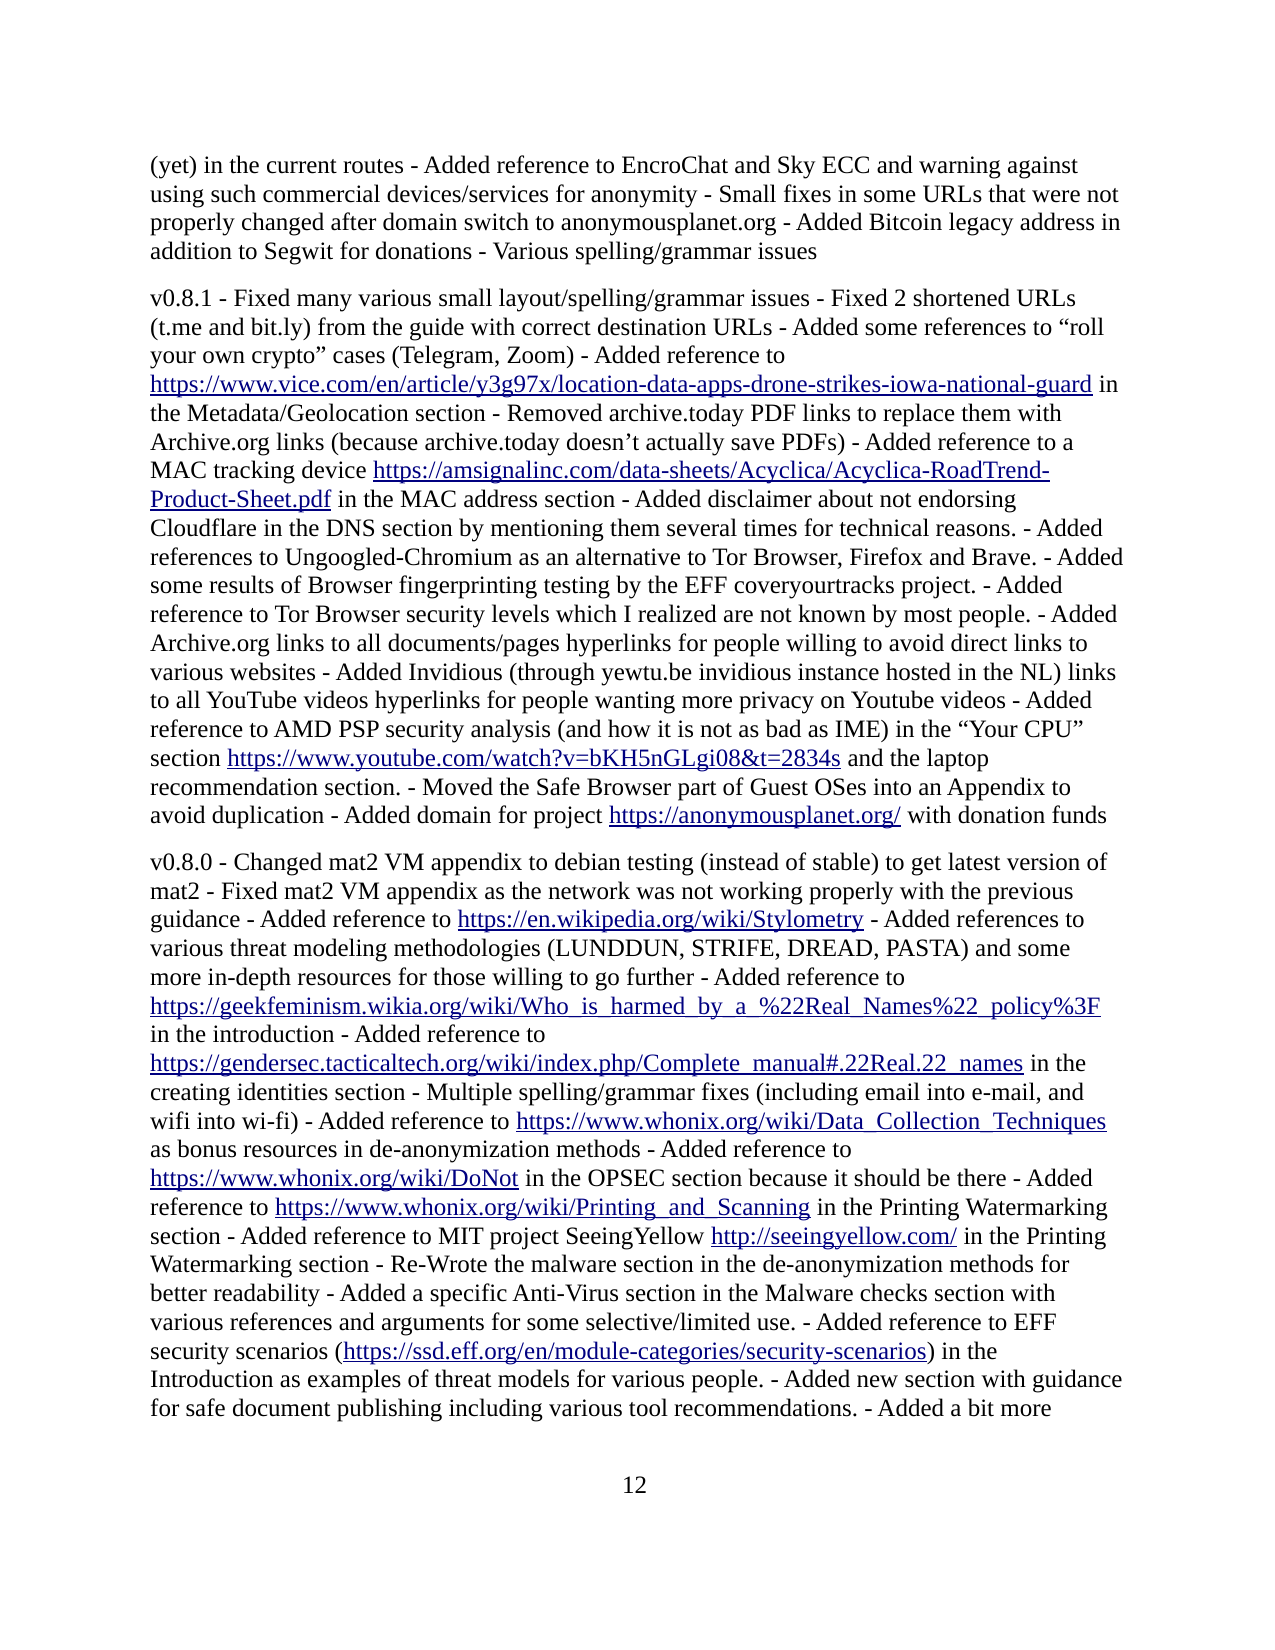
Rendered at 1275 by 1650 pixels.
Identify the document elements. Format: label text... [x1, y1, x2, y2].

text (yet) in the current routes - Added reference to EncroChat and Sky ECC and warning against using such commercial devices/services for anonymity - Small fixes in some URLs that were not properly changed after domain switch to anonymousplanet.org - Added Bitcoin legacy address in addition to Segwit for donations - Various spelling/grammar issues [150, 150, 1125, 265]
text v0.8.0 - Changed mat2 VM appendix to debian testing (instead of stable) to get latest version of mat2 - Fixed mat2 VM appendix as the network was not working properly with the previous guidance - Added reference to https://en.wikipedia.org/wiki/Stylometry - Added references to various threat modeling methodologies (LUNDDUN, STRIFE, DREAD, PASTA) and some more in-depth resources for those willing to go further - Added reference to https://geekfeminism.wikia.org/wiki/Who_is_harmed_by_a_%22Real_Names%22_policy%3F in the introduction - Added reference to https://gendersec.tacticaltech.org/wiki/index.php/Complete_manual#.22Real.22_names in the creating identities section - Multiple spelling/grammar fixes (including email into e-mail, and wifi into wi-fi) - Added reference to https://www.whonix.org/wiki/Data_Collection_Techniques as bonus resources in de-anonymization methods - Added reference to https://www.whonix.org/wiki/DoNot in the OPSEC section because it should be there - Added reference to https://www.whonix.org/wiki/Printing_and_Scanning in the Printing Watermarking section - Added reference to MIT project SeeingYellow http://seeingyellow.com/ in the Printing Watermarking section - Re-Wrote the malware section in the de-anonymization methods for better readability - Added a specific Anti-Virus section in the Malware checks section with various references and arguments for some selective/limited use. - Added reference to EFF security scenarios (https://ssd.eff.org/en/module-categories/security-scenarios) in the Introduction as examples of threat models for various people. - Added new section with guidance for safe document publishing including various tool recommendations. - Added a bit more [150, 847, 1125, 1422]
text v0.8.1 - Fixed many various small layout/spelling/grammar issues - Fixed 2 shortened URLs (t.me and bit.ly) from the guide with correct destination URLs - Added some references to “roll your own crypto” cases (Telegram, Zoom) - Added reference to https://www.vice.com/en/article/y3g97x/location-data-apps-drone-strikes-iowa-national-guard in the Metadata/Geolocation section - Removed archive.today PDF links to replace them with Archive.org links (because archive.today doesn’t actually save PDFs) - Added reference to a MAC tracking device https://amsignalinc.com/data-sheets/Acyclica/Acyclica-RoadTrend-Product-Sheet.pdf in the MAC address section - Added disclaimer about not endorsing Cloudflare in the DNS section by mentioning them several times for technical reasons. - Added references to Ungoogled-Chromium as an alternative to Tor Browser, Firefox and Brave. - Added some results of Browser fingerprinting testing by the EFF coveryourtracks project. - Added reference to Tor Browser security levels which I realized are not known by most people. - Added Archive.org links to all documents/pages hyperlinks for people willing to avoid direct links to various websites - Added Invidious (through yewtu.be invidious instance hosted in the NL) links to all YouTube videos hyperlinks for people wanting more privacy on Youtube videos - Added reference to AMD PSP security analysis (and how it is not as bad as IME) in the “Your CPU” section https://www.youtube.com/watch?v=bKH5nGLgi08&t=2834s and the laptop recommendation section. - Moved the Safe Browser part of Guest OSes into an Appendix to avoid duplication - Added domain for project https://anonymousplanet.org/ with donation funds [150, 283, 1125, 829]
